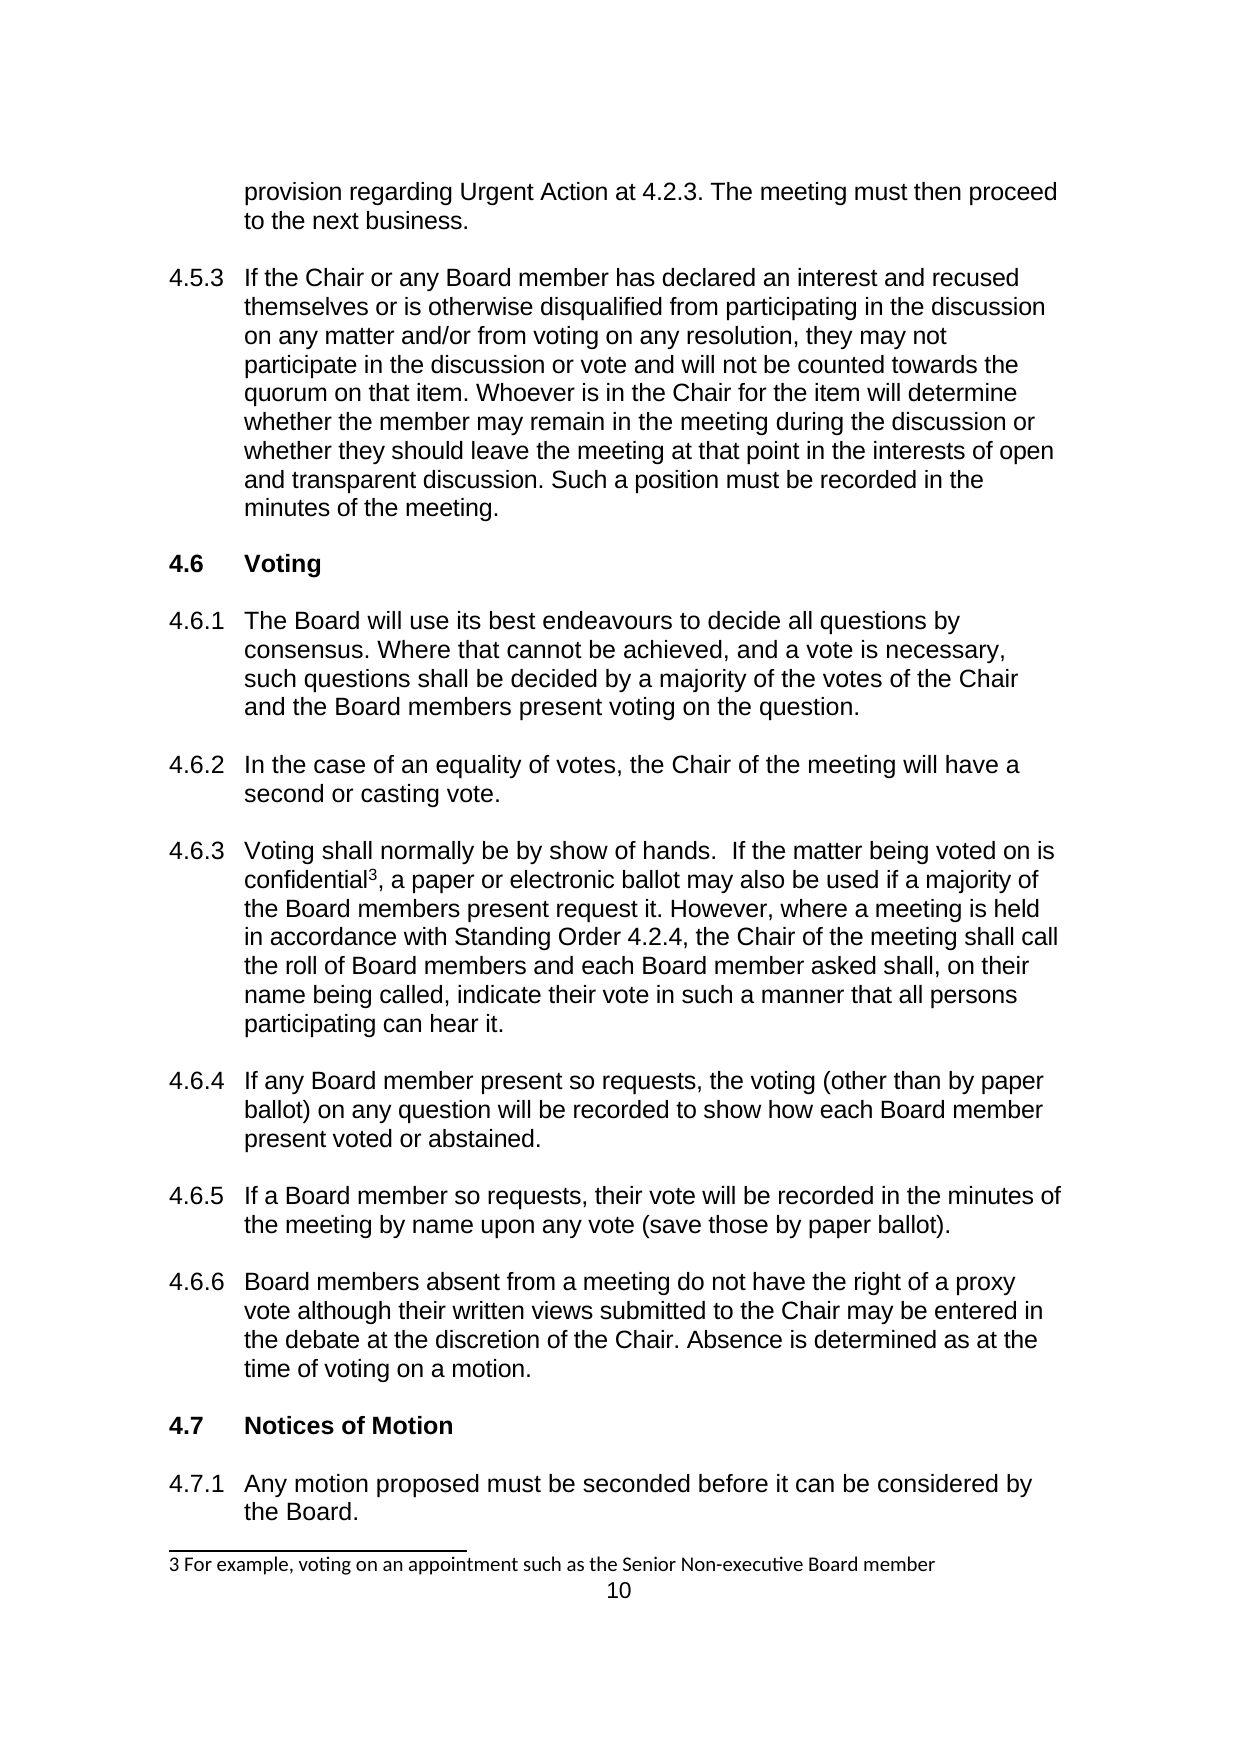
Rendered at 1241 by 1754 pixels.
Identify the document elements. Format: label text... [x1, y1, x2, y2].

text 4.6.6 Board members absent from a meeting do not have the right of a proxy vote although their written views submitted to the Chair may be entered in the debate at the discretion of the Chair. Absence is determined as at the time of voting on a motion. [169, 1267, 1059, 1382]
text 4.6.1 The Board will use its best endeavours to decide all questions by consensus. Where that cannot be achieved, and a vote is necessary, such questions shall be decided by a majority of the votes of the Chair and the Board members present voting on the question. [169, 606, 1059, 721]
subtitle 4.7 Notices of Motion [169, 1411, 1059, 1440]
text provision regarding Urgent Action at 4.2.3. The meeting must then proceed to the next business. [169, 177, 1059, 235]
text 4.6.5 If a Board member so requests, their vote will be recorded in the minutes of the meeting by name upon any vote (save those by paper ballot). [169, 1181, 1069, 1238]
text 4.6.2 In the case of an equality of votes, the Chair of the meeting will have a second or casting vote. [169, 750, 1059, 807]
text For example, voting on an appointment such as the Senior Non-executive Board member [169, 1551, 1069, 1577]
text 4.5.3 If the Chair or any Board member has declared an interest and recused themselves or is otherwise disqualified from participating in the discussion on any matter and/or from voting on any resolution, they may not participate in the discussion or vote and will not be counted towards the quorum on that item. Whoever is in the Chair for the item will determine whether the member may remain in the meeting during the discussion or whether they should leave the meeting at that point in the interests of open and transparent discussion. Such a position must be recorded in the minutes of the meeting. [169, 263, 1059, 522]
subtitle 4.6 Voting [169, 548, 1059, 577]
text 4.7.1 Any motion proposed must be seconded before it can be considered by the Board. [169, 1468, 1059, 1526]
text 4.6.3 Voting shall normally be by show of hands. If the matter being voted on is confidential, a paper or electronic ballot may also be used if a majority of the Board members present request it. However, where a meeting is held in accordance with Standing Order 4.2.4, the Chair of the meeting shall call the roll of Board members and each Board member asked shall, on their name being called, indicate their vote in such a manner that all persons participating can hear it. [169, 836, 1059, 1037]
text 4.6.4 If any Board member present so requests, the voting (other than by paper ballot) on any question will be recorded to show how each Board member present voted or abstained. [169, 1066, 1059, 1152]
